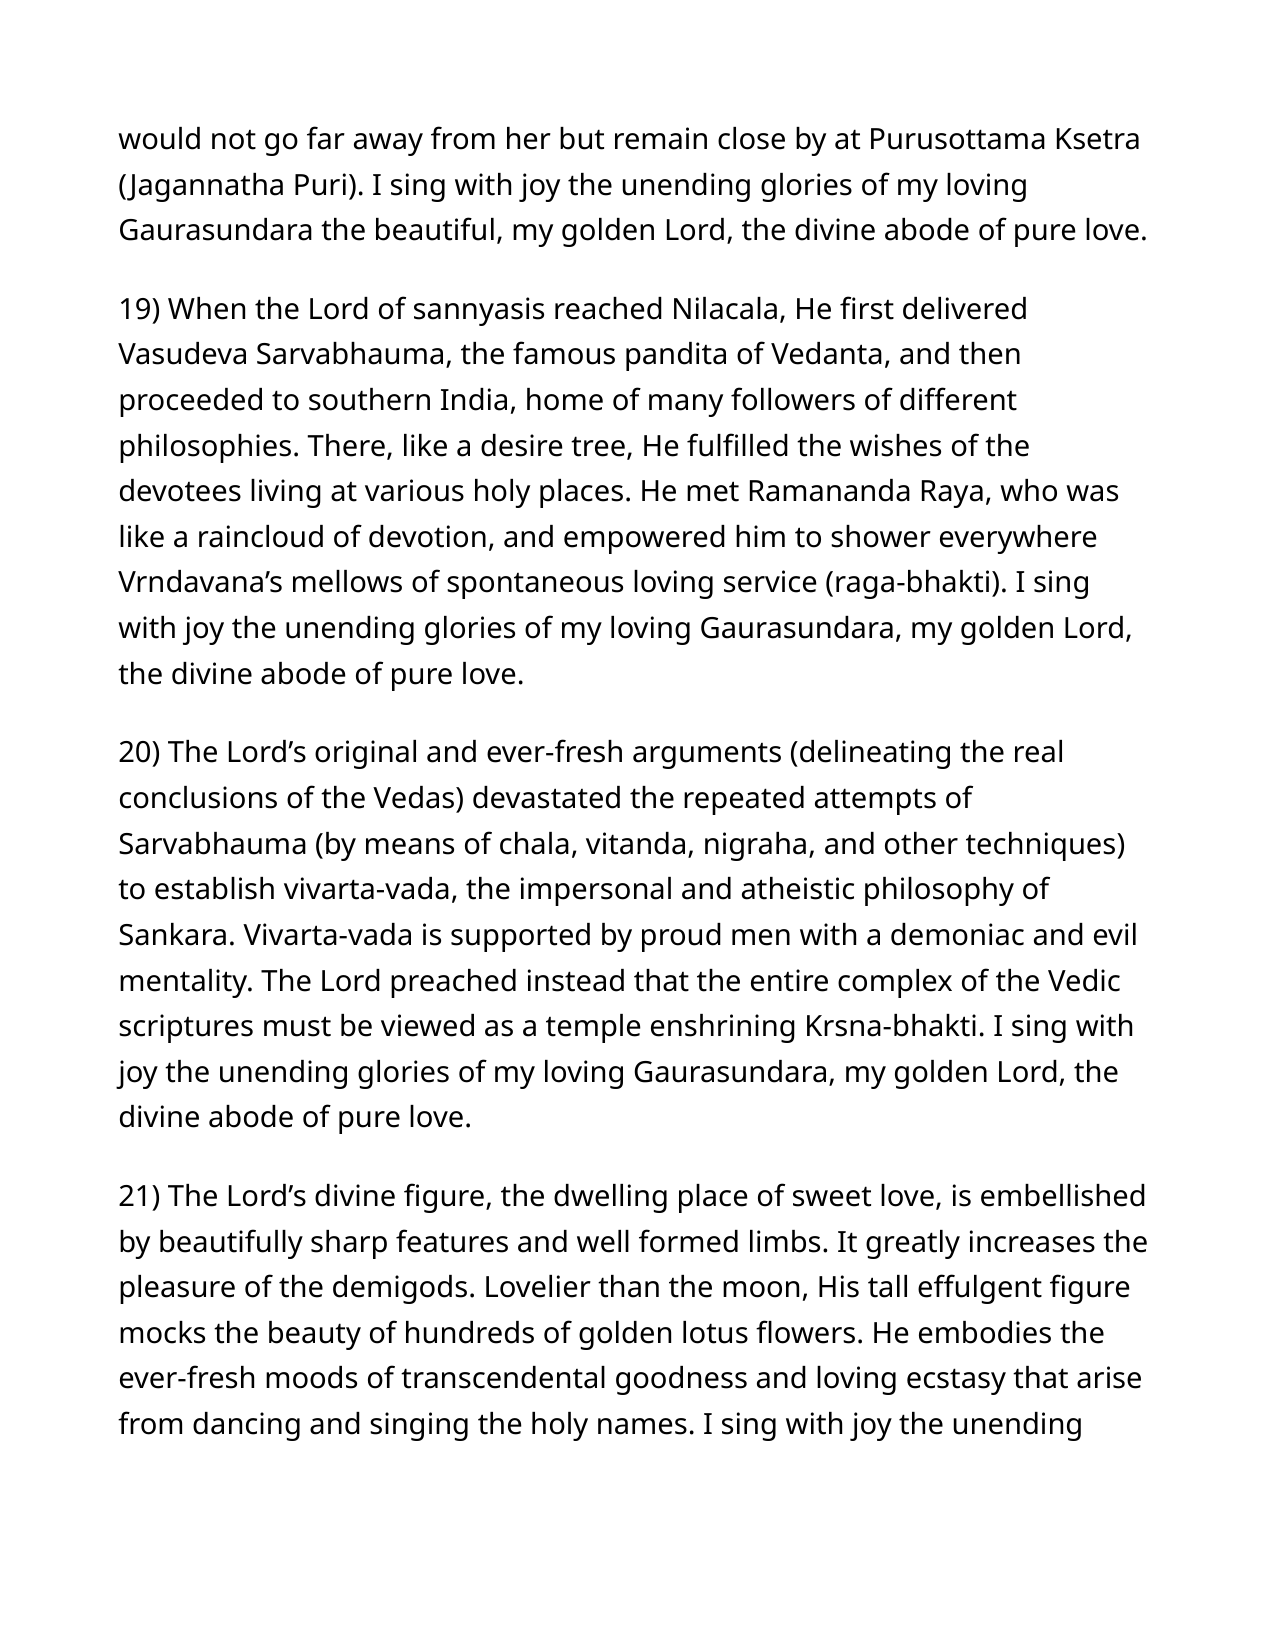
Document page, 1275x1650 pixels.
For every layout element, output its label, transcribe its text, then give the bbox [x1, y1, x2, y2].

text would not go far away from her but remain close by at Purusottama Ksetra (Jagannatha Puri). I sing with joy the unending glories of my loving Gaurasundara the beautiful, my golden Lord, the divine abode of pure love. [118, 118, 1157, 249]
text 20) The Lord’s original and ever-fresh arguments (delineating the real conclusions of the Vedas) devastated the repeated attempts of Sarvabhauma (by means of chala, vitanda, nigraha, and other techniques) to establish vivarta-vada, the impersonal and atheistic philosophy of Sankara. Vivarta-vada is supported by proud men with a demoniac and evil mentality. The Lord preached instead that the entire complex of the Vedic scriptures must be viewed as a temple enshrining Krsna-bhakti. I sing with joy the unending glories of my loving Gaurasundara, my golden Lord, the divine abode of pure love. [118, 732, 1157, 1136]
text 19) When the Lord of sannyasis reached Nilacala, He first delivered Vasudeva Sarvabhauma, the famous pandita of Vedanta, and then proceeded to southern India, home of many followers of different philosophies. There, like a desire tree, He fulfilled the wishes of the devotees living at various holy places. He met Ramananda Raya, who was like a raincloud of devotion, and empowered him to shower everywhere Vrndavana’s mellows of spontaneous loving service (raga-bhakti). I sing with joy the unending glories of my loving Gaurasundara, my golden Lord, the divine abode of pure love. [118, 288, 1157, 693]
text 21) The Lord’s divine figure, the dwelling place of sweet love, is embellished by beautifully sharp features and well formed limbs. It greatly increases the pleasure of the demigods. Lovelier than the moon, His tall effulgent figure mocks the beauty of hundreds of golden lotus flowers. He embodies the ever-fresh moods of transcendental goodness and loving ecstasy that arise from dancing and singing the holy names. I sing with joy the unending [118, 1175, 1157, 1443]
